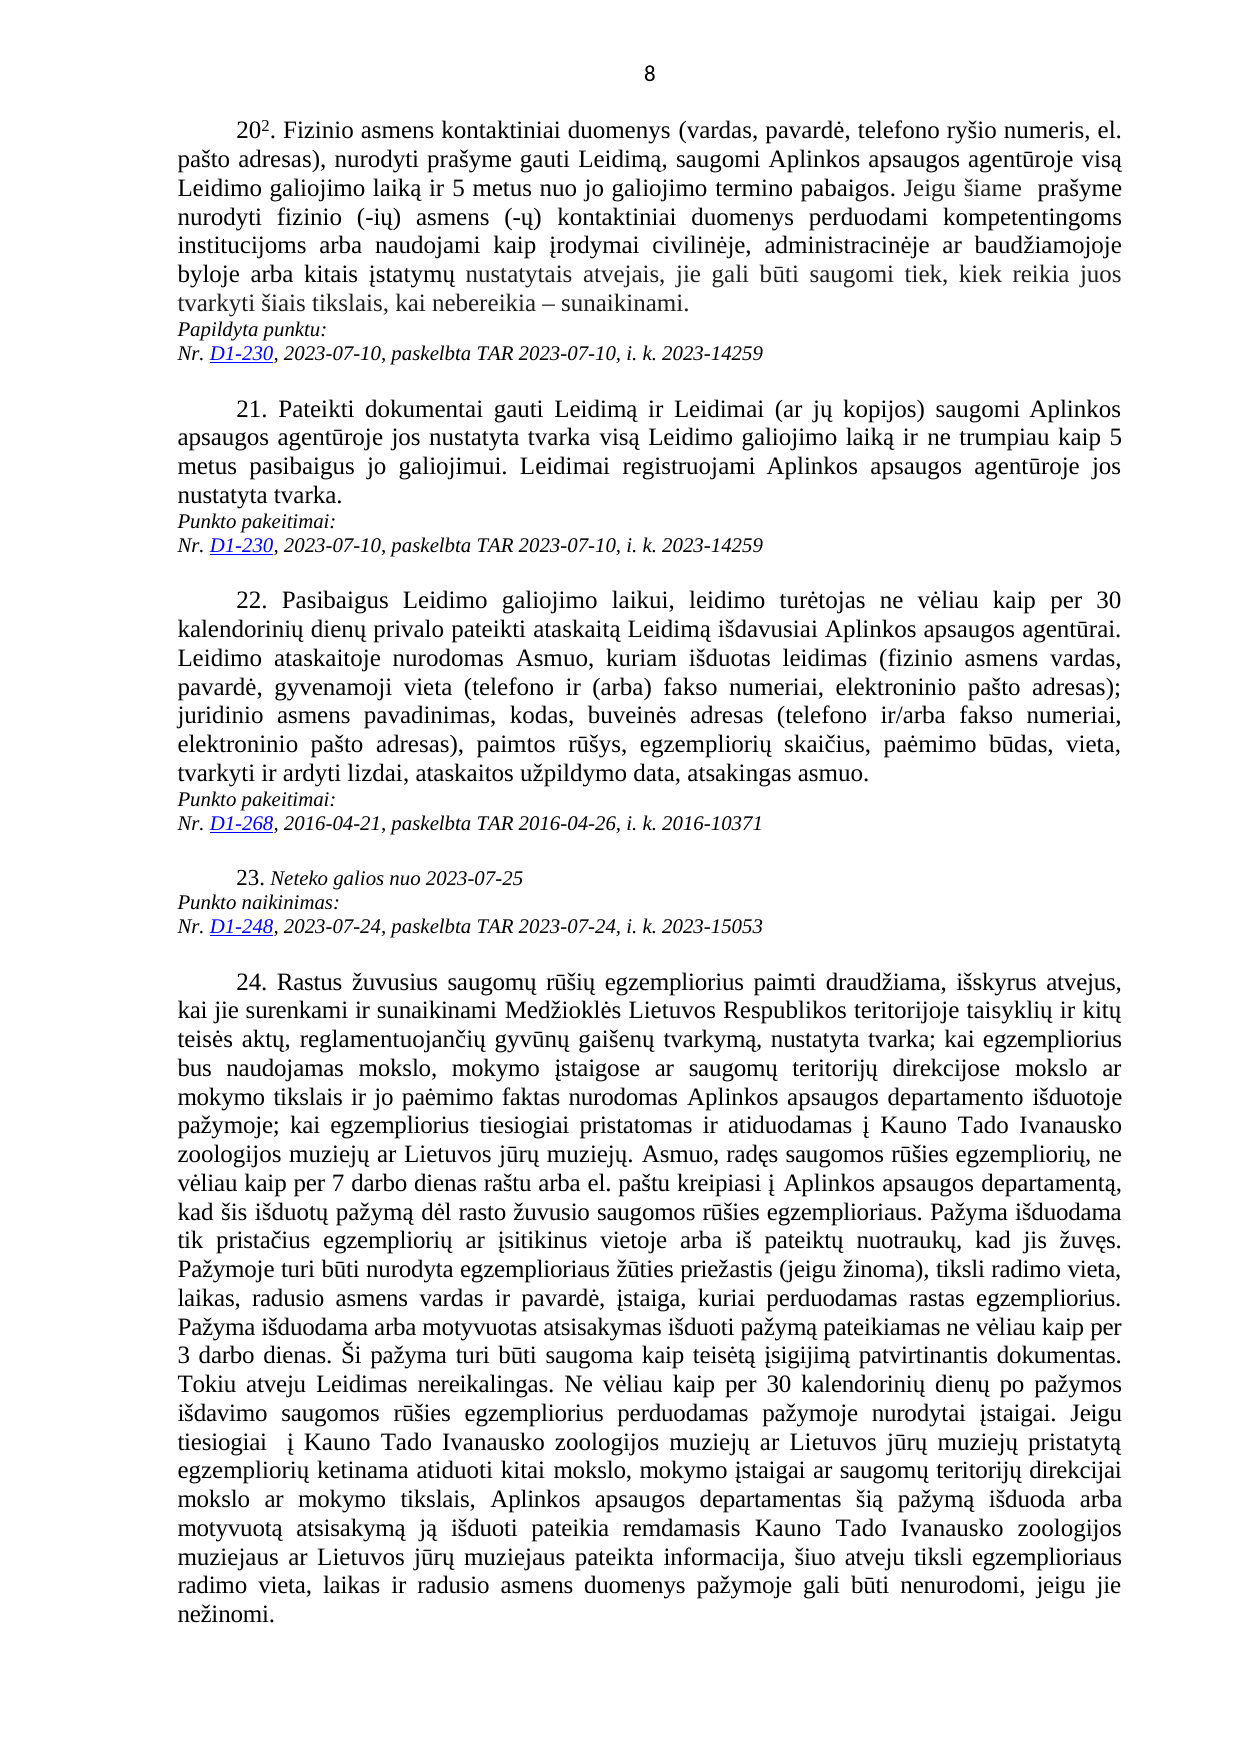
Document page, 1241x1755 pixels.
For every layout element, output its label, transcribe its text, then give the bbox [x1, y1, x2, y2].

text 24. Rastus žuvusius saugomų rūšių egzempliorius paimti draudžiama, išskyrus atvejus, kai jie surenkami ir sunaikinami Medžioklės Lietuvos Respublikos teritorijoje taisyklių ir kitų teisės aktų, reglamentuojančių gyvūnų gaišenų tvarkymą, nustatyta tvarka; kai egzempliorius bus naudojamas mokslo, mokymo įstaigose ar saugomų teritorijų direkcijose mokslo ar mokymo tikslais ir jo paėmimo faktas nurodomas Aplinkos apsaugos departamento išduotoje pažymoje; kai egzempliorius tiesiogiai pristatomas ir atiduodamas į Kauno Tado Ivanausko zoologijos muziejų ar Lietuvos jūrų muziejų. Asmuo, radęs saugomos rūšies egzempliorių, ne vėliau kaip per 7 darbo dienas raštu arba el. paštu kreipiasi į Aplinkos apsaugos departamentą, kad šis išduotų pažymą dėl rasto žuvusio saugomos rūšies egzemplioriaus. Pažyma išduodama tik pristačius egzempliorių ar įsitikinus vietoje arba iš pateiktų nuotraukų, kad jis žuvęs. Pažymoje turi būti nurodyta egzemplioriaus žūties priežastis (jeigu žinoma), tiksli radimo vieta, laikas, radusio asmens vardas ir pavardė, įstaiga, kuriai perduodamas rastas egzempliorius. Pažyma išduodama arba motyvuotas atsisakymas išduoti pažymą pateikiamas ne vėliau kaip per 3 darbo dienas. Ši pažyma turi būti saugoma kaip teisėtą įsigijimą patvirtinantis dokumentas. Tokiu atveju Leidimas nereikalingas. Ne vėliau kaip per 30 kalendorinių dienų po pažymos išdavimo saugomos rūšies egzempliorius perduodamas pažymoje nurodytai įstaigai. Jeigu tiesiogiai į Kauno Tado Ivanausko zoologijos muziejų ar Lietuvos jūrų muziejų pristatytą egzempliorių ketinama atiduoti kitai mokslo, mokymo įstaigai ar saugomų teritorijų direkcijai mokslo ar mokymo tikslais, Aplinkos apsaugos departamentas šią pažymą išduoda arba motyvuotą atsisakymą ją išduoti pateikia remdamasis Kauno Tado Ivanausko zoologijos muziejaus ar Lietuvos jūrų muziejaus pateikta informacija, šiuo atveju tiksli egzemplioriaus radimo vieta, laikas ir radusio asmens duomenys pažymoje gali būti nenurodomi, jeigu jie nežinomi. [177, 967, 1122, 1628]
text 21. Pateikti dokumentai gauti Leidimą ir Leidimai (ar jų kopijos) saugomi Aplinkos apsaugos agentūroje jos nustatyta tvarka visą Leidimo galiojimo laiką ir ne trumpiau kaip 5 metus pasibaigus jo galiojimui. Leidimai registruojami Aplinkos apsaugos agentūroje jos nustatyta tvarka. [177, 394, 1122, 509]
text Punkto pakeitimai: [177, 787, 1122, 811]
text 202. Fizinio asmens kontaktiniai duomenys (vardas, pavardė, telefono ryšio numeris, el. pašto adresas), nurodyti prašyme gauti Leidimą, saugomi Aplinkos apsaugos agentūroje visą Leidimo galiojimo laiką ir 5 metus nuo jo galiojimo termino pabaigos. Jeigu šiame prašyme nurodyti fizinio (-ių) asmens (-ų) kontaktiniai duomenys perduodami kompetentingoms institucijoms arba naudojami kaip įrodymai civilinėje, administracinėje ar baudžiamojoje byloje arba kitais įstatymų nustatytais atvejais, jie gali būti saugomi tiek, kiek reikia juos tvarkyti šiais tikslais, kai nebereikia – sunaikinami. [177, 116, 1122, 317]
text Punkto pakeitimai: [177, 509, 1122, 533]
text Punkto naikinimas: [177, 890, 1122, 914]
text Nr. D1-268, 2016-04-21, paskelbta TAR 2016-04-26, i. k. 2016-10371 [177, 811, 1122, 835]
text Nr. D1-230, 2023-07-10, paskelbta TAR 2023-07-10, i. k. 2023-14259 [177, 533, 1122, 557]
text 22. Pasibaigus Leidimo galiojimo laikui, leidimo turėtojas ne vėliau kaip per 30 kalendorinių dienų privalo pateikti ataskaitą Leidimą išdavusiai Aplinkos apsaugos agentūrai. Leidimo ataskaitoje nurodomas Asmuo, kuriam išduotas leidimas (fizinio asmens vardas, pavardė, gyvenamoji vieta (telefono ir (arba) fakso numeriai, elektroninio pašto adresas); juridinio asmens pavadinimas, kodas, buveinės adresas (telefono ir/arba fakso numeriai, elektroninio pašto adresas), paimtos rūšys, egzempliorių skaičius, paėmimo būdas, vieta, tvarkyti ir ardyti lizdai, ataskaitos užpildymo data, atsakingas asmuo. [177, 586, 1122, 787]
text 23. Neteko galios nuo 2023-07-25 [177, 864, 1122, 890]
text Nr. D1-248, 2023-07-24, paskelbta TAR 2023-07-24, i. k. 2023-15053 [177, 914, 1122, 938]
text Papildyta punktu: [177, 317, 1122, 341]
text Nr. D1-230, 2023-07-10, paskelbta TAR 2023-07-10, i. k. 2023-14259 [177, 341, 1122, 365]
